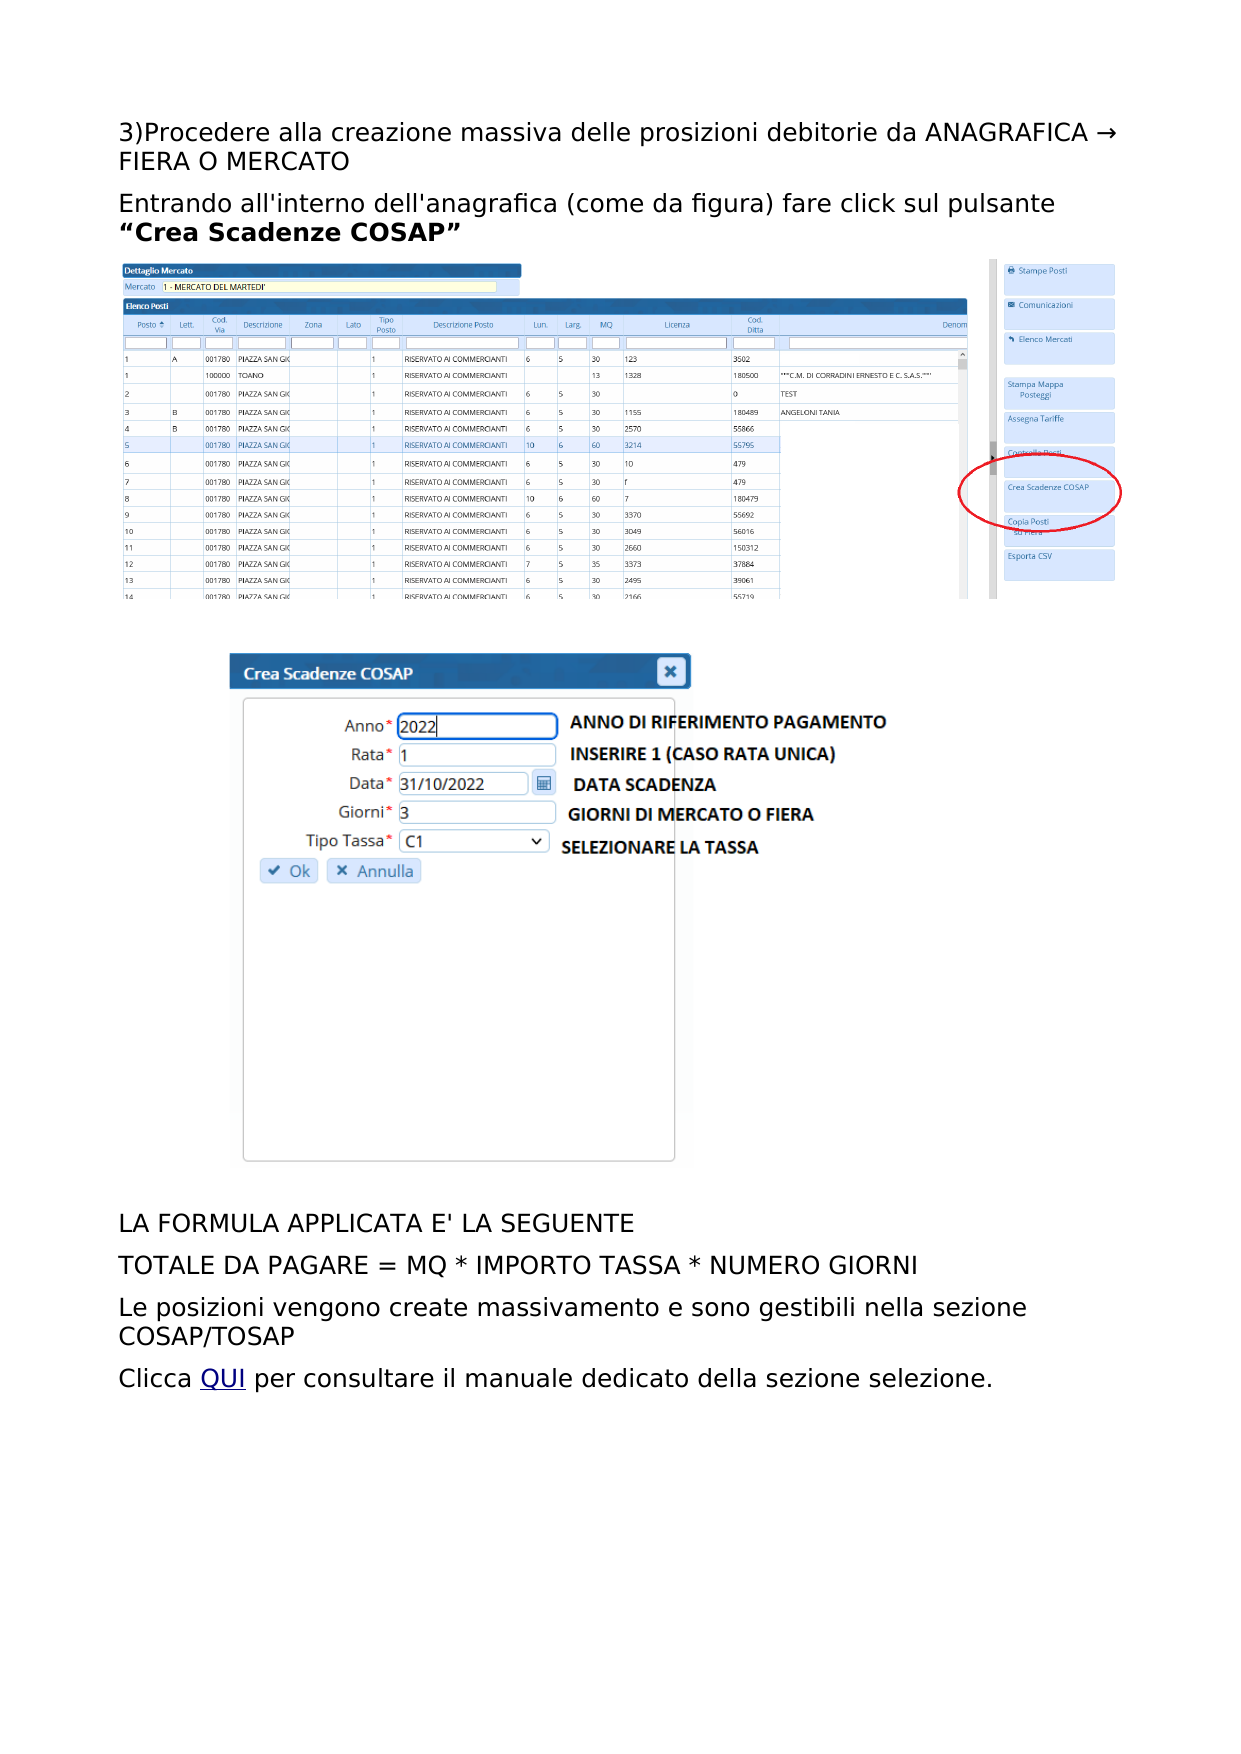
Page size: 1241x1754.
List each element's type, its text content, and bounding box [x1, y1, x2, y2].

picture [229, 653, 1011, 1168]
picture [118, 259, 1123, 612]
text Clicca QUI per consultare il manuale dedicato della sezione selezione. [118, 1364, 1122, 1393]
text 3)Procedere alla creazione massiva delle prosizioni debitorie da ANAGRAFICA → FIERA O MERCATO [118, 118, 1122, 176]
text Entrando all'interno dell'anagrafica (come da figura) fare click sul pulsante “Crea Scadenze COSAP” [118, 189, 1122, 247]
text LA FORMULA APPLICATA E' LA SEGUENTE [118, 1210, 1122, 1239]
text TOTALE DA PAGARE = MQ * IMPORTO TASSA * NUMERO GIORNI [118, 1251, 1122, 1281]
text Le posizioni vengono create massivamento e sono gestibili nella sezione COSAP/TOSAP [118, 1293, 1122, 1351]
